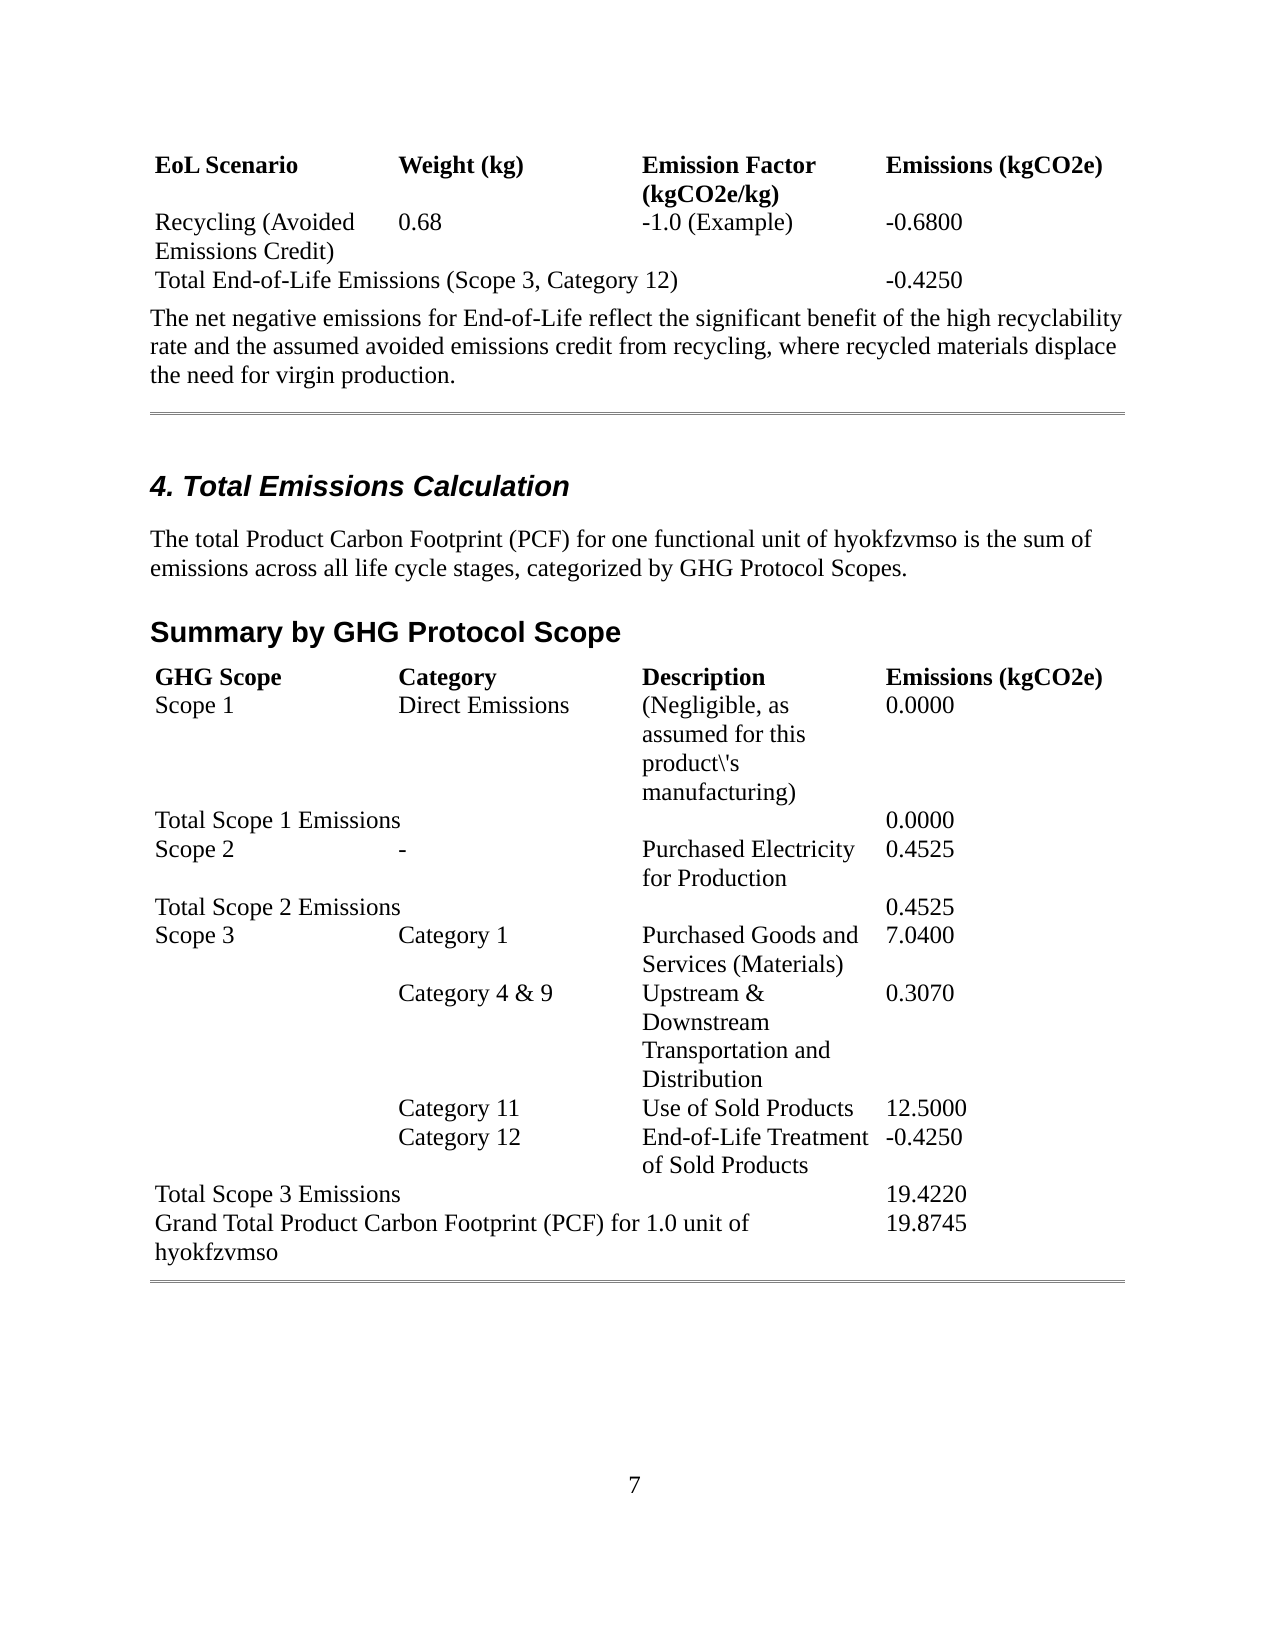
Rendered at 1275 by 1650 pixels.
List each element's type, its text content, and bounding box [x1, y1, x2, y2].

table_cell 0.4525 [881, 892, 1125, 920]
table_cell Total Scope 3 Emissions [150, 1179, 881, 1208]
table_header Emissions (kgCO2e) [881, 662, 1125, 690]
table_cell 7.0400 [881, 920, 1125, 978]
table_header Emissions (kgCO2e) [881, 150, 1125, 207]
table_cell 19.4220 [881, 1179, 1125, 1208]
table_cell End-of-Life Treatment of Sold Products [638, 1122, 881, 1179]
table_cell Purchased Electricity for Production [638, 834, 881, 892]
table_cell Category 1 [394, 920, 637, 978]
table_cell 0.68 [394, 208, 637, 265]
table_cell Recycling (Avoided Emissions Credit) [150, 208, 394, 265]
table_cell Category 4 & 9 [394, 978, 637, 1093]
subtitle Summary by GHG Protocol Scope [150, 616, 1125, 649]
table_cell Total End-of-Life Emissions (Scope 3, Category 12) [150, 265, 881, 294]
table_cell -0.4250 [881, 265, 1125, 294]
text The total Product Carbon Footprint (PCF) for one functional unit of hyokfzvmso is the sum of emissions across all life cycle stages, categorized by GHG Protocol Scopes. [150, 524, 1125, 582]
table_cell 0.4525 [881, 834, 1125, 892]
table_cell 19.8745 [881, 1208, 1125, 1265]
table_cell - [394, 834, 637, 892]
table_header Description [638, 662, 881, 690]
table_cell -0.4250 [881, 1122, 1125, 1179]
table_header GHG Scope [150, 662, 394, 690]
table_cell Use of Sold Products [638, 1093, 881, 1122]
table_header Weight (kg) [394, 150, 637, 207]
table_cell Direct Emissions [394, 690, 637, 805]
table_cell Total Scope 1 Emissions [150, 805, 881, 834]
table_header Emission Factor (kgCO2e/kg) [638, 150, 881, 207]
table_cell Category 11 [394, 1093, 637, 1122]
table_cell -1.0 (Example) [638, 208, 881, 265]
table_cell 0.3070 [881, 978, 1125, 1093]
table_cell Grand Total Product Carbon Footprint (PCF) for 1.0 unit of hyokfzvmso [150, 1208, 881, 1265]
table_cell Scope 1 [150, 690, 394, 805]
table_cell Scope 2 [150, 834, 394, 892]
table_cell Scope 3 [150, 920, 394, 1179]
table_cell Upstream & Downstream Transportation and Distribution [638, 978, 881, 1093]
subtitle 4. Total Emissions Calculation [150, 469, 1125, 503]
table_cell Category 12 [394, 1122, 637, 1179]
table_cell 0.0000 [881, 805, 1125, 834]
table_cell 12.5000 [881, 1093, 1125, 1122]
table_cell -0.6800 [881, 208, 1125, 265]
table_header EoL Scenario [150, 150, 394, 207]
table_cell Purchased Goods and Services (Materials) [638, 920, 881, 978]
table_header Category [394, 662, 637, 690]
table_cell 0.0000 [881, 690, 1125, 805]
table_cell Total Scope 2 Emissions [150, 892, 881, 920]
table_cell (Negligible, as assumed for this product\'s manufacturing) [638, 690, 881, 805]
text The net negative emissions for End-of-Life reflect the significant benefit of the high recyclability rate and the assumed avoided emissions credit from recycling, where recycled materials displace the need for virgin production. [150, 303, 1125, 389]
